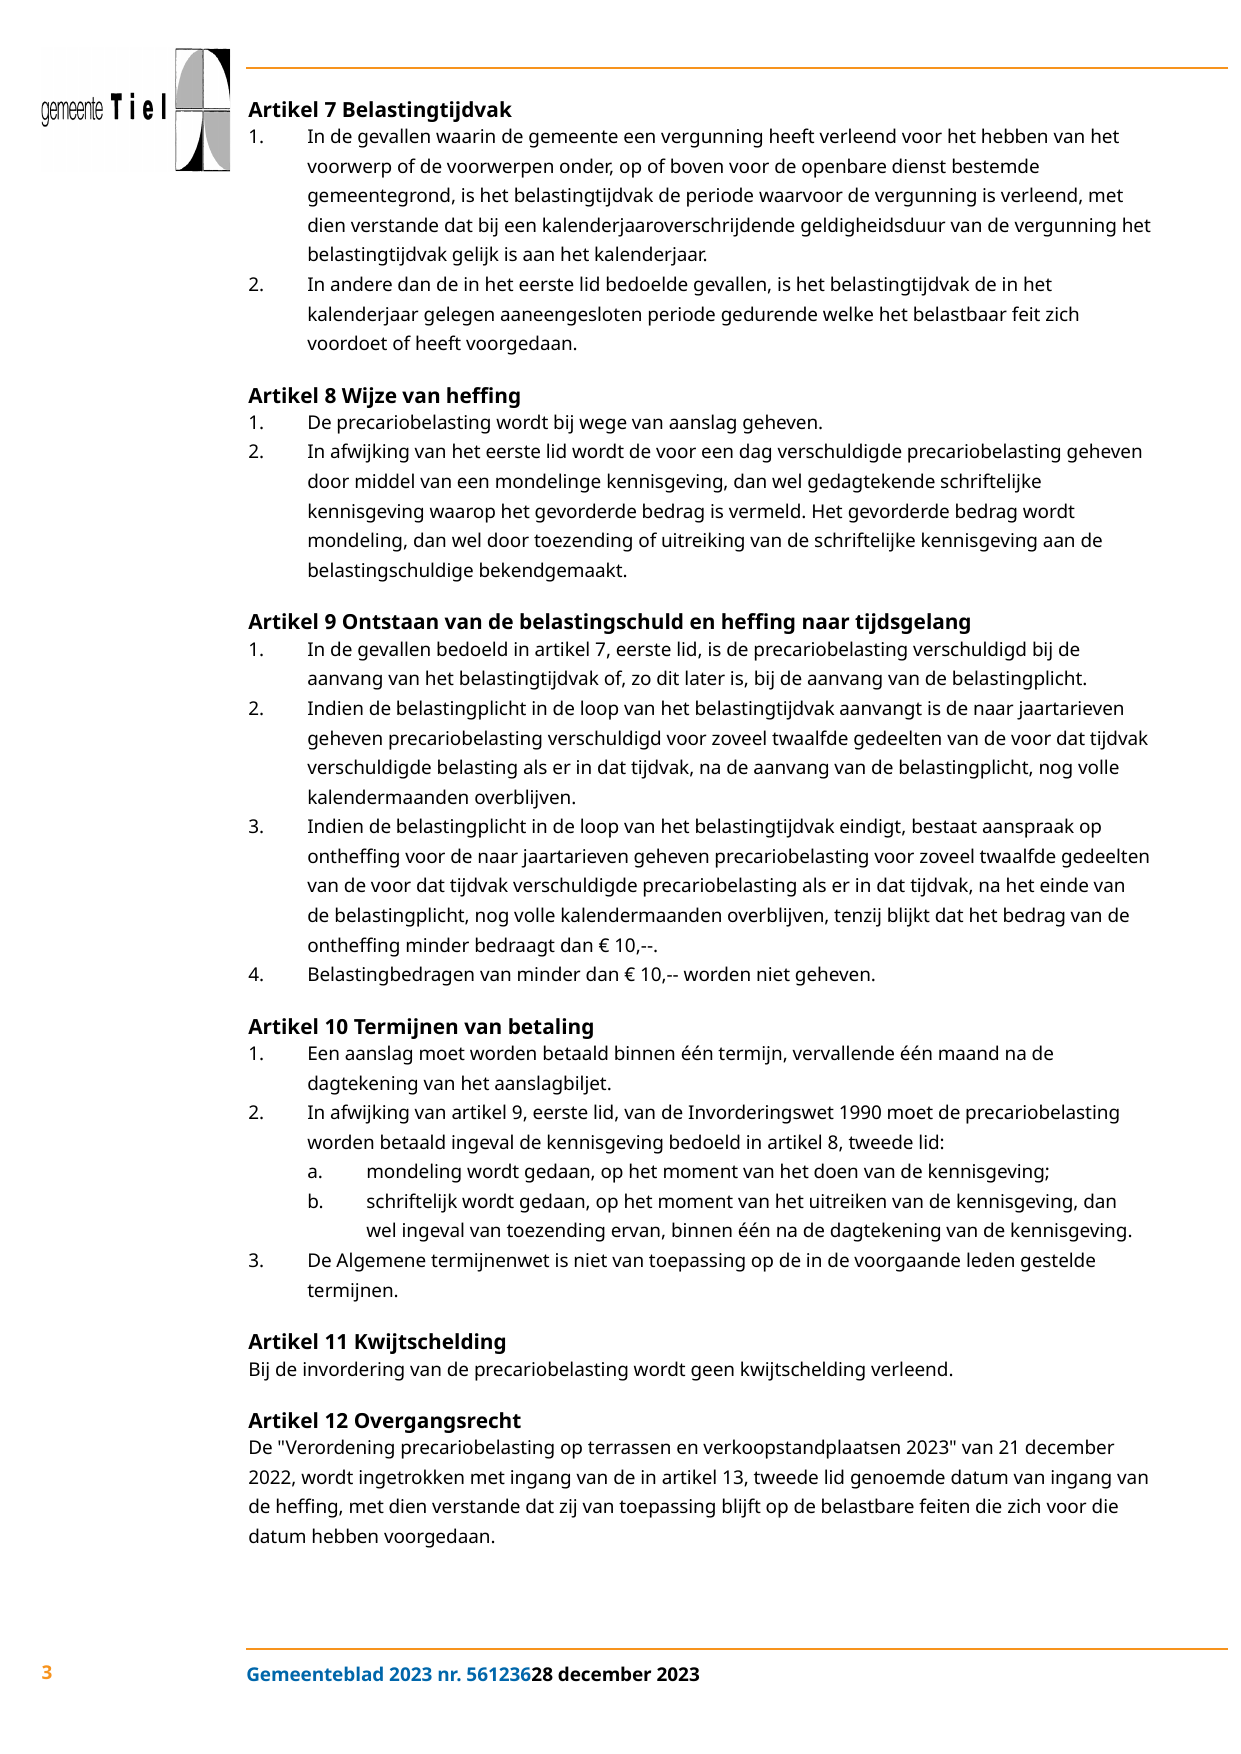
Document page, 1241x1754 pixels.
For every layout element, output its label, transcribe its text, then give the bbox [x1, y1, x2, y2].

list In afwijking van artikel 9, eerste lid, van de Invorderingswet 1990 moet de precariobelasting worden betaald ingeval de kennisgeving bedoeld in artikel 8, tweede lid: [248, 1099, 1152, 1155]
list mondeling wordt gedaan, op het moment van het doen van de kennisgeving; [307, 1158, 1152, 1184]
list In afwijking van het eerste lid wordt de voor een dag verschuldigde precariobelasting geheven door middel van een mondelinge kennisgeving, dan wel gedagtekende schriftelijke kennisgeving waarop het gevorderde bedrag is vermeld. Het gevorderde bedrag wordt mondeling, dan wel door toezending of uitreiking van de schriftelijke kennisgeving aan de belastingschuldige bekendgemaakt. [248, 439, 1152, 583]
text De "Verordening precariobelasting op terrassen en verkoopstandplaatsen 2023" van 21 december 2022, wordt ingetrokken met ingang van de in artikel 13, tweede lid genoemde datum van ingang van de heffing, met dien verstande dat zij van toepassing blijft op de belastbare feiten die zich voor die datum hebben voorgedaan. [248, 1434, 1152, 1549]
list Belastingbedragen van minder dan € 10,-- worden niet geheven. [248, 961, 1152, 987]
list In de gevallen waarin de gemeente een vergunning heeft verleend voor het hebben van het voorwerp of de voorwerpen onder, op of boven voor de openbare dienst bestemde gemeentegrond, is het belastingtijdvak de periode waarvoor de vergunning is verleend, met dien verstande dat bij een kalenderjaaroverschrijdende geldigheidsduur van de vergunning het belastingtijdvak gelijk is aan het kalenderjaar. [248, 123, 1152, 267]
text Artikel 10 Termijnen van betaling [248, 1012, 1152, 1040]
list Indien de belastingplicht in de loop van het belastingtijdvak eindigt, bestaat aanspraak op ontheffing voor de naar jaartarieven geheven precariobelasting voor zoveel twaalfde gedeelten van de voor dat tijdvak verschuldigde precariobelasting als er in dat tijdvak, na het einde van de belastingplicht, nog volle kalendermaanden overblijven, tenzij blijkt dat het bedrag van de ontheffing minder bedraagt dan € 10,--. [248, 813, 1152, 957]
text Artikel 8 Wijze van heffing [248, 381, 1152, 409]
text Bij de invordering van de precariobelasting wordt geen kwijtschelding verleend. [248, 1356, 1152, 1381]
list In andere dan de in het eerste lid bedoelde gevallen, is het belastingtijdvak de in het kalenderjaar gelegen aaneengesloten periode gedurende welke het belastbaar feit zich voordoet of heeft voorgedaan. [248, 271, 1152, 356]
text Artikel 12 Overgangsrecht [248, 1406, 1152, 1434]
list Indien de belastingplicht in de loop van het belastingtijdvak aanvangt is de naar jaartarieven geheven precariobelasting verschuldigd voor zoveel twaalfde gedeelten van de voor dat tijdvak verschuldigde belasting als er in dat tijdvak, na de aanvang van de belastingplicht, nog volle kalendermaanden overblijven. [248, 695, 1152, 809]
list De precariobelasting wordt bij wege van aanslag geheven. [248, 409, 1152, 435]
picture [41, 47, 231, 172]
list Een aanslag moet worden betaald binnen één termijn, vervallende één maand na de dagtekening van het aanslagbiljet. [248, 1040, 1152, 1096]
text Artikel 11 Kwijtschelding [248, 1327, 1152, 1356]
list De Algemene termijnenwet is niet van toepassing op de in de voorgaande leden gestelde termijnen. [248, 1247, 1152, 1303]
list In de gevallen bedoeld in artikel 7, eerste lid, is de precariobelasting verschuldigd bij de aanvang van het belastingtijdvak of, zo dit later is, bij de aanvang van de belastingplicht. [248, 636, 1152, 691]
text Artikel 7 Belastingtijdvak [248, 95, 1152, 123]
text Artikel 9 Ontstaan van de belastingschuld en heffing naar tijdsgelang [248, 607, 1152, 636]
list schriftelijk wordt gedaan, op het moment van het uitreiken van de kennisgeving, dan wel ingeval van toezending ervan, binnen één na de dagtekening van de kennisgeving. [307, 1188, 1152, 1243]
